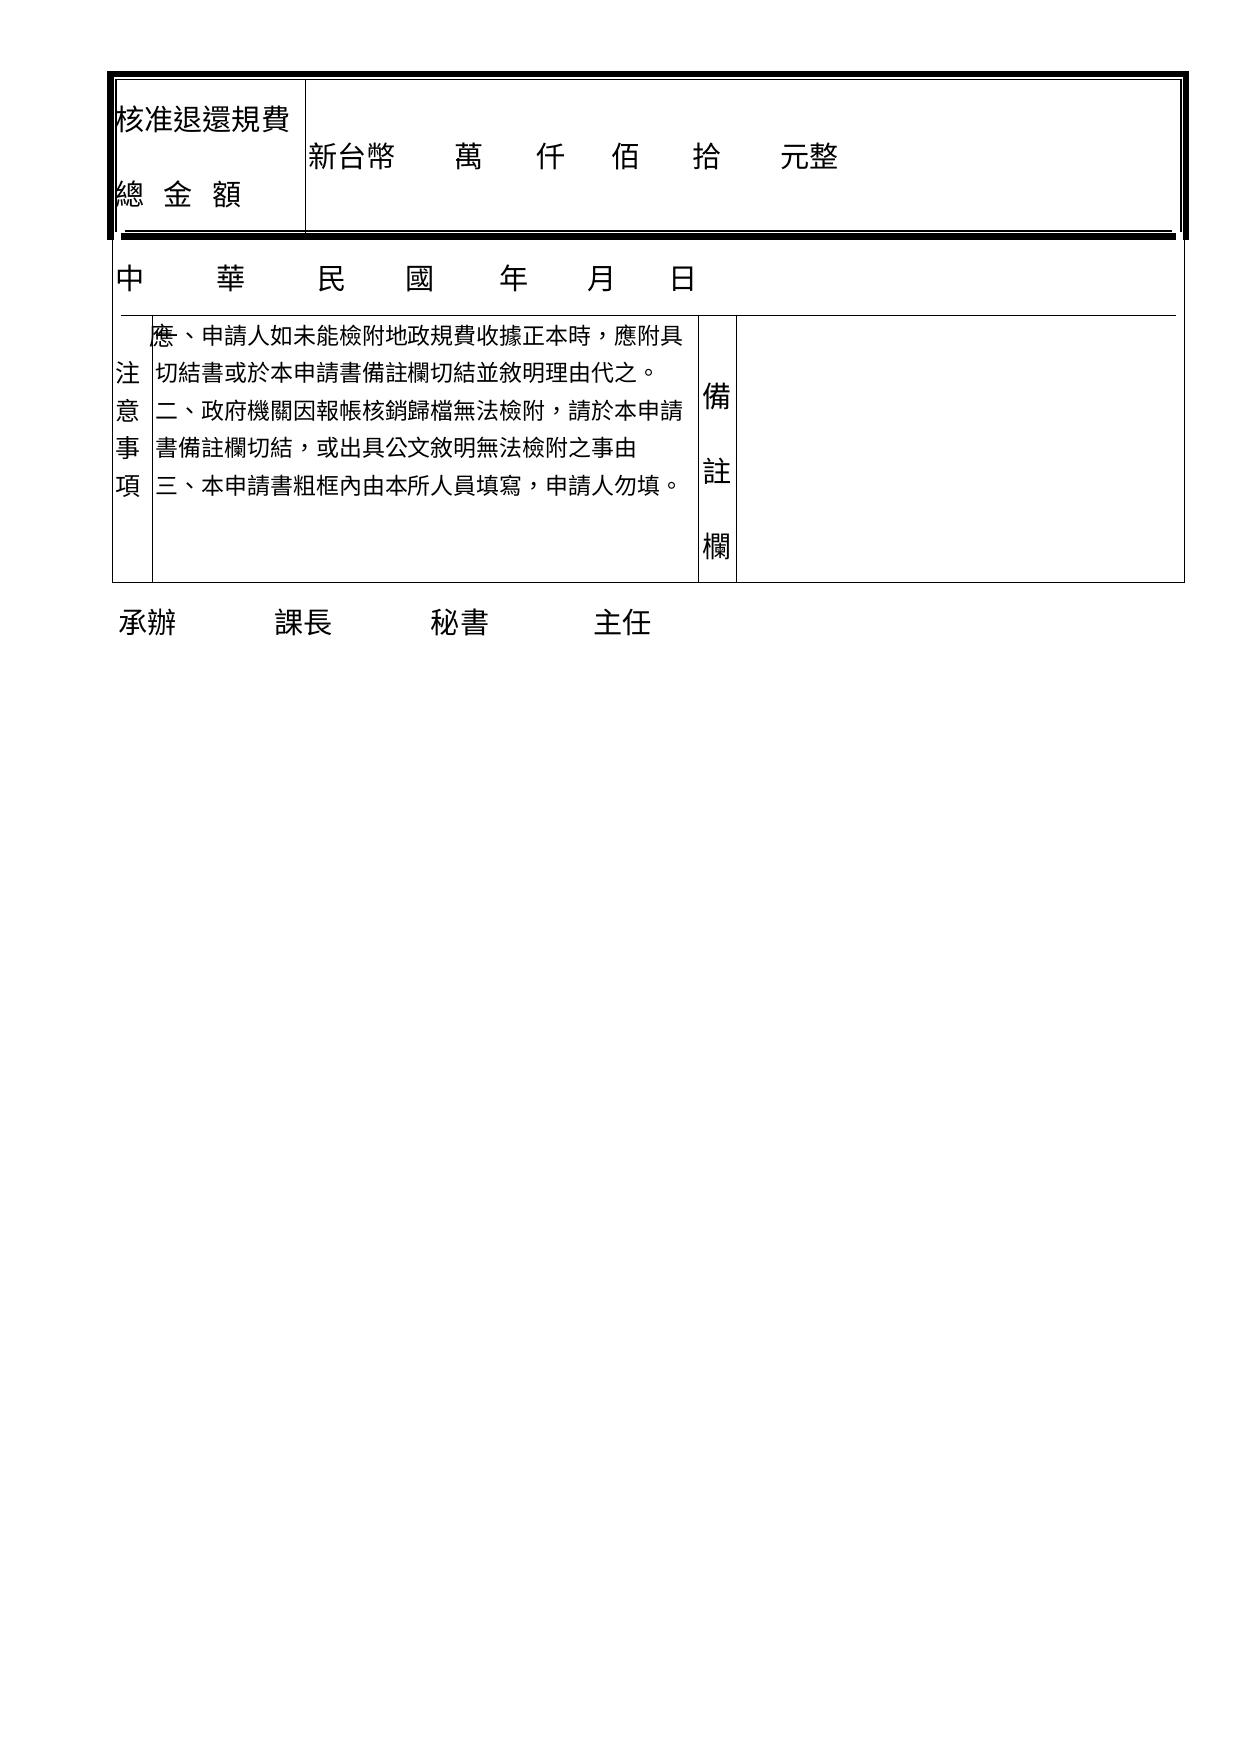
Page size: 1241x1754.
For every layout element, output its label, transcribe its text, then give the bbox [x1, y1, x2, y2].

text 承辦 課長 秘書 主任 [118, 583, 1152, 658]
table_cell 核准退還規費 總 金 額 [117, 80, 305, 230]
table_cell 中 華 民 國 年 月 日 [113, 230, 1184, 314]
table_cell 應注意事項 [113, 315, 152, 582]
table_cell 備註欄 [699, 316, 736, 582]
table_cell 一、申請人如未能檢附地政規費收據正本時，應附具切結書或於本申請書備註欄切結並敘明理由代之。 二、政府機關因報帳核銷歸檔無法檢附，請於本申請書備註欄切結，或出具公文敘明無法檢附之事由 三、本申請書粗框內由本所人員填寫，申請人勿填。 [153, 316, 698, 582]
table_cell [737, 315, 1184, 582]
table_cell 新台幣 萬 仟 佰 拾 元整 [306, 80, 1180, 230]
